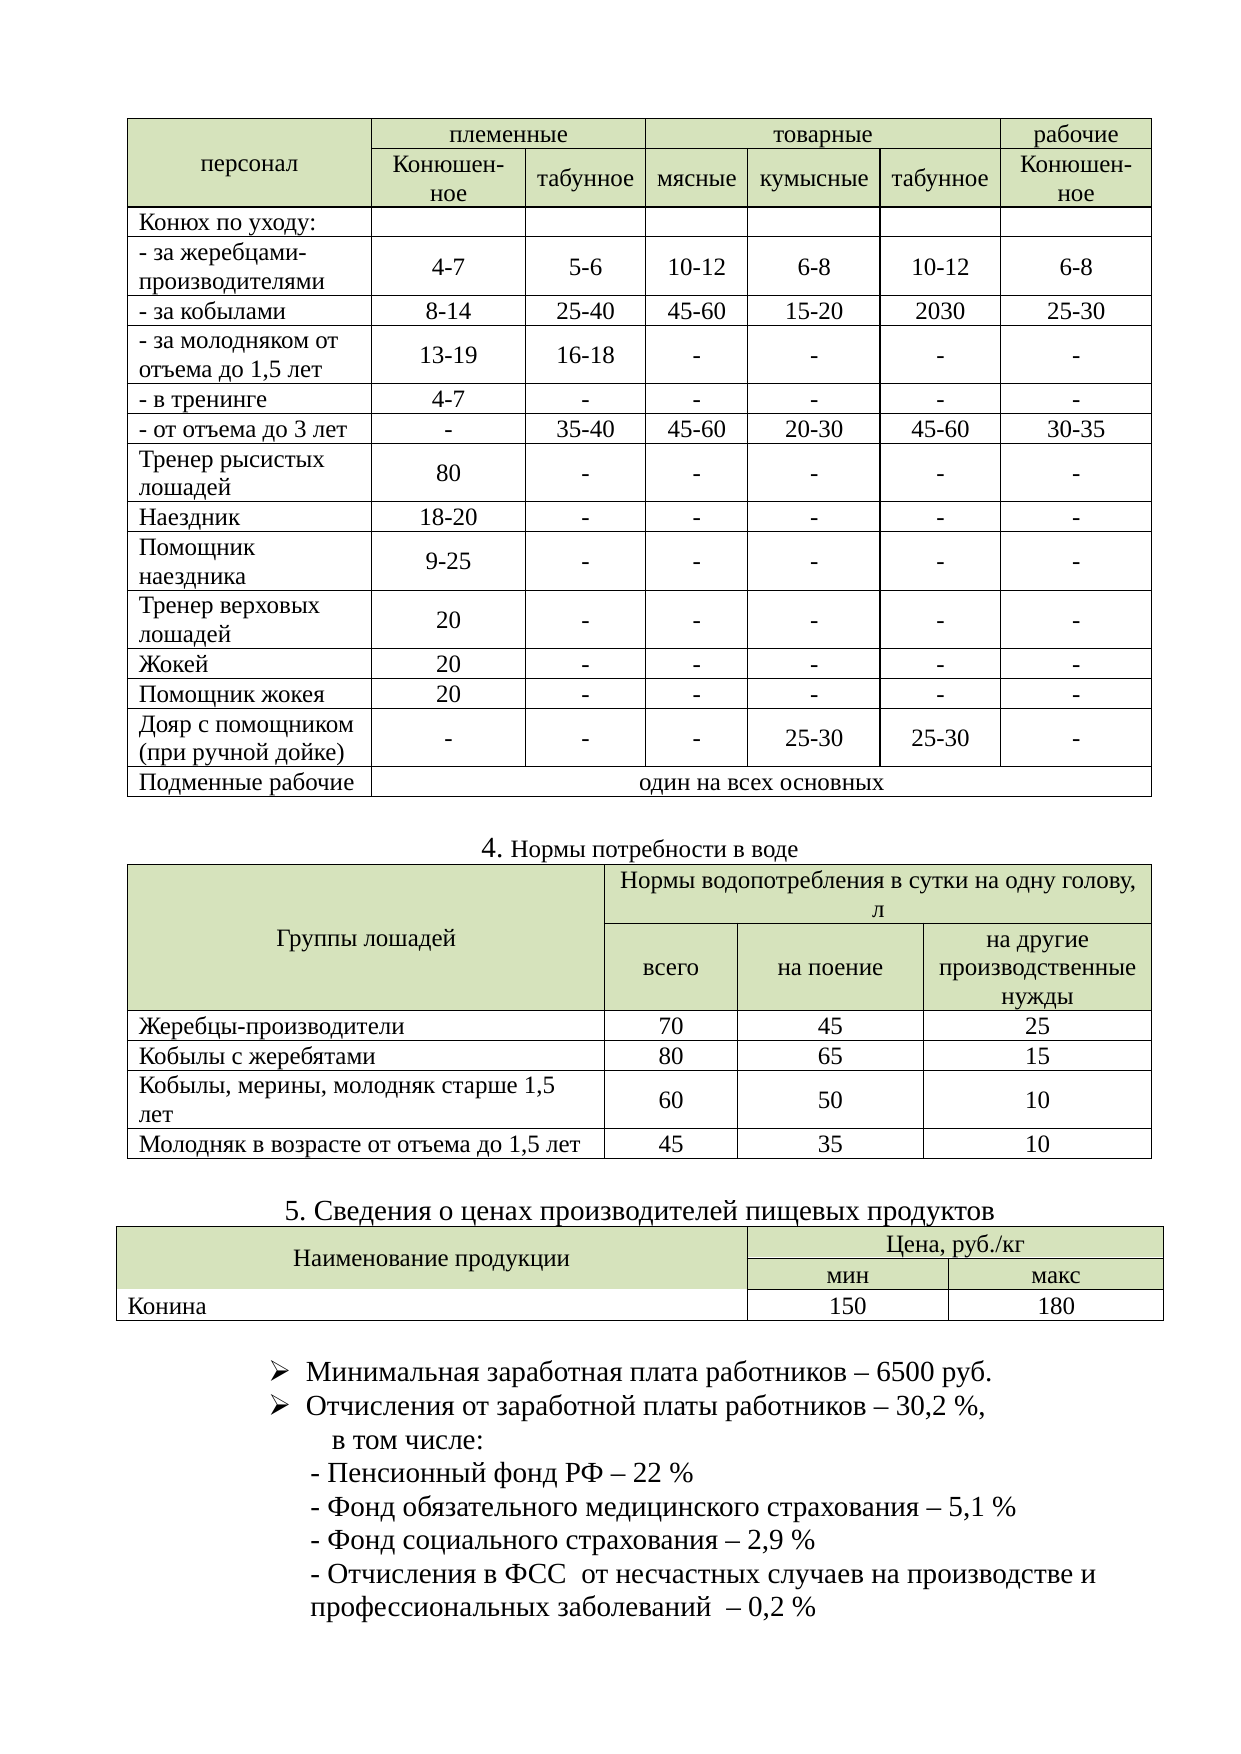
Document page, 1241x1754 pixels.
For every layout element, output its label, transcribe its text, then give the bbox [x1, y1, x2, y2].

table_cell - от отъема до 3 лет [128, 414, 371, 443]
table_cell - [526, 679, 645, 708]
table_cell - за молодняком от отъема до 1,5 лет [128, 326, 371, 383]
table_cell - [372, 414, 525, 443]
table_cell Конюх по уходу: [128, 208, 371, 236]
table_cell Наименование продукции [117, 1227, 747, 1289]
table_cell 13-19 [372, 326, 525, 383]
table_cell [881, 208, 1000, 236]
text - Фонд социального страхования – 2,9 % [310, 1522, 1122, 1556]
table_cell 70 [605, 1011, 737, 1040]
table_cell 150 [748, 1290, 948, 1320]
table_cell - [881, 326, 1000, 383]
text - Пенсионный фонд РФ – 22 % [310, 1455, 1122, 1489]
table_cell - [646, 649, 747, 678]
table_cell 20 [372, 649, 525, 678]
text в том числе: [193, 1422, 1122, 1455]
table_cell - [526, 649, 645, 678]
table_cell - [881, 679, 1000, 708]
table_cell - [881, 649, 1000, 678]
table_cell на другие производственные нужды [924, 924, 1151, 1010]
table_cell 20 [372, 679, 525, 708]
table_cell макс [949, 1259, 1163, 1289]
table_cell 9-25 [372, 532, 525, 589]
table_cell Конюшен-ное [372, 149, 525, 206]
table_cell 25-30 [748, 709, 879, 766]
table_cell табунное [881, 149, 1000, 206]
table_cell - [1001, 591, 1151, 648]
table_cell - [646, 679, 747, 708]
table_cell 45-60 [646, 296, 747, 324]
table_cell - [526, 502, 645, 531]
table_cell 35-40 [526, 414, 645, 443]
table_cell - [748, 326, 879, 383]
table_cell рабочие [1001, 119, 1151, 148]
table_cell Кобылы с жеребятами [128, 1041, 604, 1069]
table_cell - [646, 326, 747, 383]
table_cell [526, 208, 645, 236]
table_cell - [646, 502, 747, 531]
table_header 4. Нормы потребности в воде [116, 118, 1163, 1159]
table_cell - [1001, 384, 1151, 413]
table_cell [372, 208, 525, 236]
table_cell - [1001, 709, 1151, 766]
table_cell 5. Сведения о ценах производителей пищевых продуктов [116, 1159, 1163, 1226]
table_cell - [1001, 649, 1151, 678]
table_cell - [526, 709, 645, 766]
table_cell - [748, 384, 879, 413]
table_cell - [748, 444, 879, 501]
table_cell - [372, 709, 525, 766]
table_cell - [748, 532, 879, 589]
table_cell [748, 208, 879, 236]
table_cell - [1001, 502, 1151, 531]
table_cell - [646, 384, 747, 413]
table_cell - [881, 502, 1000, 531]
table_cell 45 [738, 1011, 923, 1040]
table_cell всего [605, 924, 737, 1010]
table_cell - за кобылами [128, 296, 371, 324]
table_cell - [646, 709, 747, 766]
table_cell Конина [117, 1289, 747, 1320]
table_cell Наездник [128, 502, 371, 531]
table_cell 25-30 [1001, 296, 1151, 324]
table_cell - [646, 591, 747, 648]
table_cell Кобылы, мерины, молодняк старше 1,5 лет [128, 1071, 604, 1128]
table_cell табунное [526, 149, 645, 206]
table_cell племенные [372, 119, 645, 148]
table_cell - [526, 532, 645, 589]
table_cell мин [748, 1259, 948, 1289]
table_cell 10 [924, 1071, 1151, 1128]
table_cell 4-7 [372, 384, 525, 413]
table_cell Тренер верховых лошадей [128, 591, 371, 648]
table_header Нормы водопотребления в сутки на одну голову, л [605, 865, 1151, 923]
table_cell - [1001, 326, 1151, 383]
table_cell 10 [924, 1129, 1151, 1158]
table_cell Молодняк в возрасте от отъема до 1,5 лет [128, 1129, 604, 1158]
table_cell Тренер рысистых лошадей [128, 444, 371, 501]
table_cell 10-12 [646, 237, 747, 295]
table_cell 25-40 [526, 296, 645, 324]
table_cell 30-35 [1001, 414, 1151, 443]
table_cell кумысные [748, 149, 879, 206]
table_cell - [1001, 532, 1151, 589]
table_cell 15 [924, 1041, 1151, 1069]
table_cell Цена, руб./кг [748, 1227, 1163, 1257]
table_cell 60 [605, 1071, 737, 1128]
table_cell - [881, 591, 1000, 648]
table_cell 180 [949, 1290, 1163, 1320]
table_cell - [646, 532, 747, 589]
table_cell - в тренинге [128, 384, 371, 413]
table_cell [1001, 208, 1151, 236]
table_cell один на всех основных [372, 767, 1151, 796]
table_cell 5-6 [526, 237, 645, 295]
table_cell - [1001, 444, 1151, 501]
table_cell - [1001, 679, 1151, 708]
table_cell 45 [605, 1129, 737, 1158]
table_cell Конюшен-ное [1001, 149, 1151, 206]
table_header Группы лошадей [128, 865, 604, 1010]
table_cell мясные [646, 149, 747, 206]
table_cell Подменные рабочие [128, 767, 371, 796]
table_cell 2030 [881, 296, 1000, 324]
table_cell - [646, 444, 747, 501]
table_cell 35 [738, 1129, 923, 1158]
table_cell 45-60 [646, 414, 747, 443]
table_cell - [881, 532, 1000, 589]
list Отчисления от заработной платы работников – 30,2 %, [268, 1388, 1122, 1422]
table_cell - [526, 591, 645, 648]
table_cell 65 [738, 1041, 923, 1069]
table_cell - [526, 384, 645, 413]
text - Отчисления в ФСС от несчастных случаев на производстве и профессиональных заболеваний – 0,2 % [310, 1556, 1122, 1623]
table_cell 20 [372, 591, 525, 648]
table_cell 16-18 [526, 326, 645, 383]
table_cell 15-20 [748, 296, 879, 324]
table_cell 80 [605, 1041, 737, 1069]
table_cell 50 [738, 1071, 923, 1128]
table_cell Помощник жокея [128, 679, 371, 708]
table_cell на поение [738, 924, 923, 1010]
table_cell - [748, 502, 879, 531]
table_cell - [881, 384, 1000, 413]
table_cell 18-20 [372, 502, 525, 531]
table_cell 80 [372, 444, 525, 501]
table_cell 4-7 [372, 237, 525, 295]
list Минимальная заработная плата работников – 6500 руб. [268, 1354, 1122, 1388]
table_cell - [748, 591, 879, 648]
table_header персонал [128, 119, 371, 206]
table_cell - [881, 444, 1000, 501]
table_cell 6-8 [1001, 237, 1151, 295]
table_cell 8-14 [372, 296, 525, 324]
table_cell [646, 208, 747, 236]
table_cell Помощник наездника [128, 532, 371, 589]
table_cell 45-60 [881, 414, 1000, 443]
table_cell - [748, 679, 879, 708]
table_cell Жеребцы-производители [128, 1011, 604, 1040]
text - Фонд обязательного медицинского страхования – 5,1 % [310, 1489, 1122, 1522]
table_cell - [748, 649, 879, 678]
table_cell товарные [646, 119, 1000, 148]
table_cell Дояр с помощником (при ручной дойке) [128, 709, 371, 766]
table_cell 10-12 [881, 237, 1000, 295]
table_cell 25-30 [881, 709, 1000, 766]
table_cell - за жеребцами-производителями [128, 237, 371, 295]
table_cell - [526, 444, 645, 501]
table_cell 20-30 [748, 414, 879, 443]
table_cell Жокей [128, 649, 371, 678]
table_cell 6-8 [748, 237, 879, 295]
table_cell 25 [924, 1011, 1151, 1040]
